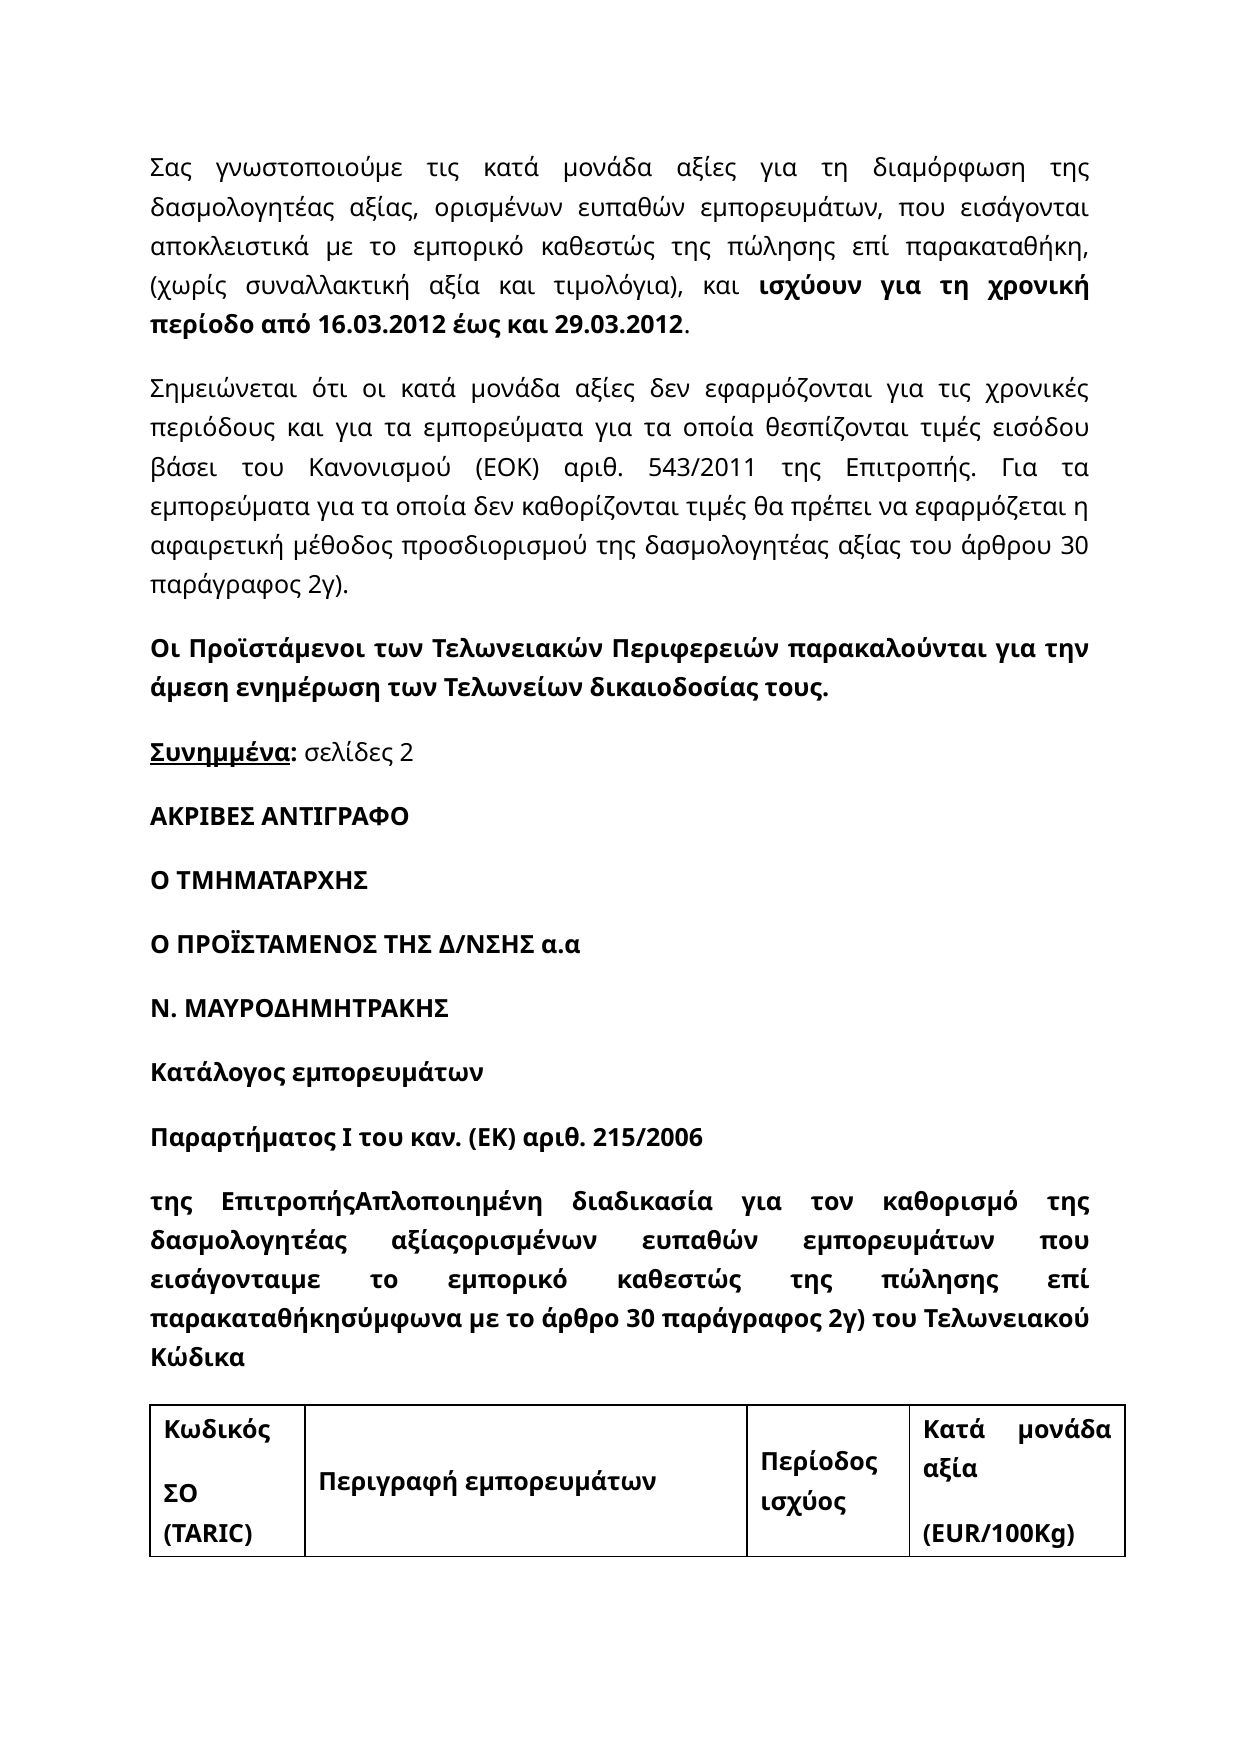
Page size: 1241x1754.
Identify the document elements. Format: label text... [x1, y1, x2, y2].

text Ο ΠΡΟΪΣΤΑΜΕΝΟΣ ΤΗΣ Δ/ΝΣΗΣ α.α [150, 927, 1090, 961]
text Οι Προϊστάμενοι των Τελωνειακών Περιφερειών παρακαλούνται για την άμεση ενημέρωση των Τελωνείων δικαιοδοσίας τους. [150, 631, 1090, 704]
table_header Κατά μονάδα αξία (EUR/100Kg) [910, 1406, 1124, 1556]
text Ο ΤΜΗΜΑΤΑΡΧΗΣ [150, 862, 1090, 897]
text Κατάλογος εμπορευμάτων [150, 1055, 1090, 1089]
text Σας γνωστοποιούμε τις κατά μονάδα αξίες για τη διαμόρφωση της δασμολογητέας αξίας, ορισμένων ευπαθών εμπορευμάτων, που εισάγονται αποκλειστικά με το εμπορικό καθεστώς της πώλησης επί παρακαταθήκη, (χωρίς συναλλακτική αξία και τιμολόγια), και ισχύουν για τη χρονική περίοδο από 16.03.2012 έως και 29.03.2012. [150, 150, 1090, 341]
text ΑΚΡΙΒΕΣ ΑΝΤΙΓΡΑΦΟ [150, 798, 1090, 832]
text Συνημμένα: σελίδες 2 [150, 734, 1090, 768]
table_header Κωδικός ΣΟ (TARIC) [151, 1406, 304, 1556]
text Σημειώνεται ότι οι κατά μονάδα αξίες δεν εφαρμόζονται για τις χρονικές περιόδους και για τα εμπορεύματα για τα οποία θεσπίζονται τιμές εισόδου βάσει του Κανονισμού (ΕΟΚ) αριθ. 543/2011 της Επιτροπής. Για τα εμπορεύματα για τα οποία δεν καθορίζονται τιμές θα πρέπει να εφαρμόζεται η αφαιρετική μέθοδος προσδιορισμού της δασμολογητέας αξίας του άρθρου 30 παράγραφος 2γ). [150, 371, 1090, 601]
table_header Περιγραφή εμπορευμάτων [306, 1406, 746, 1556]
text Παραρτήματος Ι του καν. (ΕΚ) αριθ. 215/2006 [150, 1119, 1090, 1153]
table_header Περίοδος ισχύος [748, 1406, 909, 1556]
text Ν. ΜΑΥΡΟΔΗΜΗΤΡΑΚΗΣ [150, 991, 1090, 1025]
text της ΕπιτροπήςΑπλοποιημένη διαδικασία για τον καθορισμό της δασμολογητέας αξίαςορισμένων ευπαθών εμπορευμάτων που εισάγονταιμε το εμπορικό καθεστώς της πώλησης επί παρακαταθήκησύμφωνα με το άρθρο 30 παράγραφος 2γ) του Τελωνειακού Κώδικα [150, 1183, 1090, 1374]
